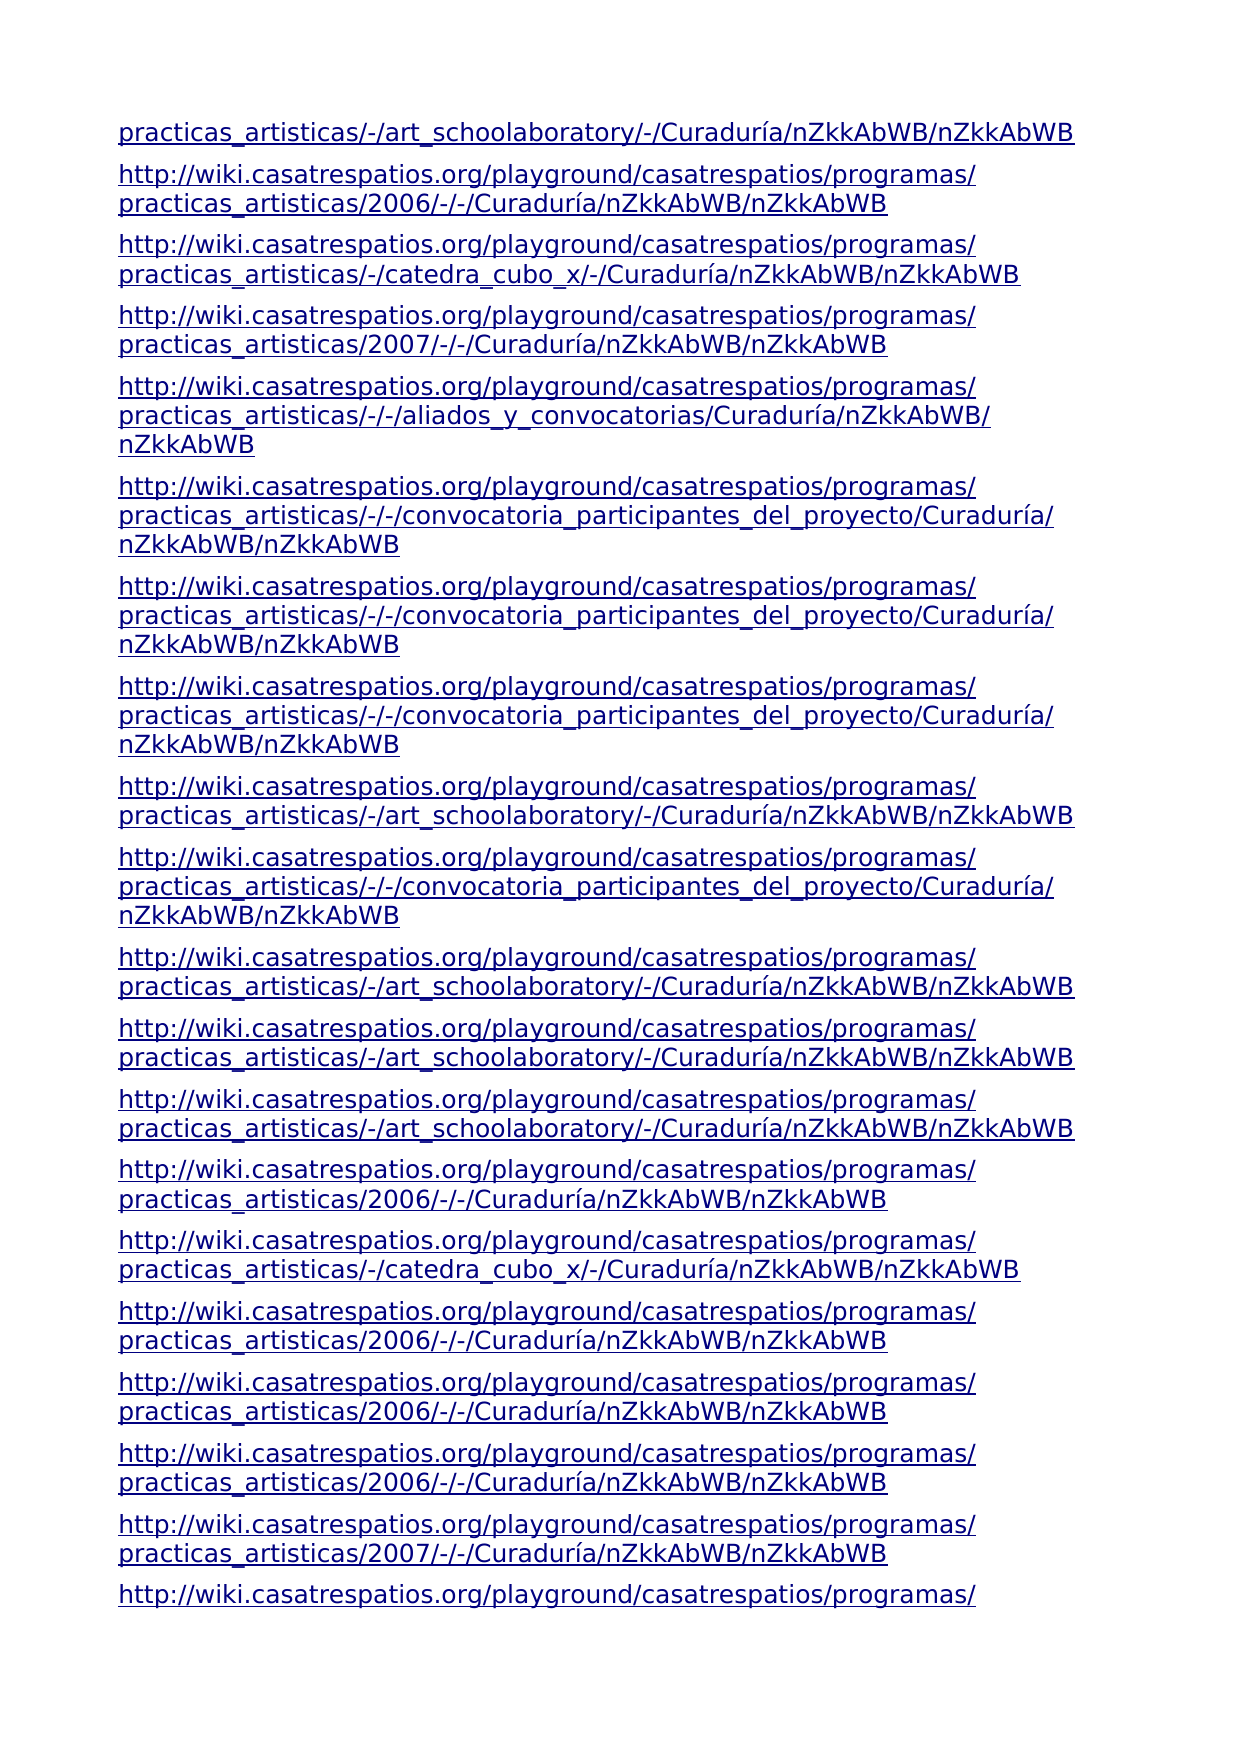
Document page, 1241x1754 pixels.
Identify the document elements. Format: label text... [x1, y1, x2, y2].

text http://wiki.casatrespatios.org/playground/casatrespatios/programas/practicas_artisticas/-/art_schoolaboratory/-/Curaduría/nZkkAbWB/nZkkAbWB [118, 1085, 1122, 1143]
text http://wiki.casatrespatios.org/playground/casatrespatios/programas/practicas_artisticas/-/art_schoolaboratory/-/Curaduría/nZkkAbWB/nZkkAbWB [118, 772, 1122, 831]
text http://wiki.casatrespatios.org/playground/casatrespatios/programas/practicas_artisticas/2006/-/-/Curaduría/nZkkAbWB/nZkkAbWB [118, 1297, 1122, 1356]
text http://wiki.casatrespatios.org/playground/casatrespatios/programas/practicas_artisticas/2007/-/-/Curaduría/nZkkAbWB/nZkkAbWB [118, 1510, 1122, 1568]
text http://wiki.casatrespatios.org/playground/casatrespatios/programas/practicas_artisticas/-/catedra_cubo_x/-/Curaduría/nZkkAbWB/nZkkAbWB [118, 1226, 1122, 1285]
text http://wiki.casatrespatios.org/playground/casatrespatios/programas/practicas_artisticas/-/catedra_cubo_x/-/Curaduría/nZkkAbWB/nZkkAbWB [118, 231, 1122, 289]
text practicas_artisticas/-/art_schoolaboratory/-/Curaduría/nZkkAbWB/nZkkAbWB [118, 118, 1122, 147]
text http://wiki.casatrespatios.org/playground/casatrespatios/programas/ [118, 1581, 1122, 1610]
text http://wiki.casatrespatios.org/playground/casatrespatios/programas/practicas_artisticas/-/-/convocatoria_participantes_del_proyecto/Curaduría/nZkkAbWB/nZkkAbWB [118, 572, 1122, 660]
text http://wiki.casatrespatios.org/playground/casatrespatios/programas/practicas_artisticas/-/-/convocatoria_participantes_del_proyecto/Curaduría/nZkkAbWB/nZkkAbWB [118, 472, 1122, 560]
text http://wiki.casatrespatios.org/playground/casatrespatios/programas/practicas_artisticas/2007/-/-/Curaduría/nZkkAbWB/nZkkAbWB [118, 301, 1122, 360]
text http://wiki.casatrespatios.org/playground/casatrespatios/programas/practicas_artisticas/2006/-/-/Curaduría/nZkkAbWB/nZkkAbWB [118, 160, 1122, 218]
text http://wiki.casatrespatios.org/playground/casatrespatios/programas/practicas_artisticas/-/-/convocatoria_participantes_del_proyecto/Curaduría/nZkkAbWB/nZkkAbWB [118, 843, 1122, 931]
text http://wiki.casatrespatios.org/playground/casatrespatios/programas/practicas_artisticas/-/art_schoolaboratory/-/Curaduría/nZkkAbWB/nZkkAbWB [118, 1014, 1122, 1072]
text http://wiki.casatrespatios.org/playground/casatrespatios/programas/practicas_artisticas/2006/-/-/Curaduría/nZkkAbWB/nZkkAbWB [118, 1439, 1122, 1497]
text http://wiki.casatrespatios.org/playground/casatrespatios/programas/practicas_artisticas/-/-/convocatoria_participantes_del_proyecto/Curaduría/nZkkAbWB/nZkkAbWB [118, 672, 1122, 760]
text http://wiki.casatrespatios.org/playground/casatrespatios/programas/practicas_artisticas/2006/-/-/Curaduría/nZkkAbWB/nZkkAbWB [118, 1156, 1122, 1214]
text http://wiki.casatrespatios.org/playground/casatrespatios/programas/practicas_artisticas/2006/-/-/Curaduría/nZkkAbWB/nZkkAbWB [118, 1368, 1122, 1426]
text http://wiki.casatrespatios.org/playground/casatrespatios/programas/practicas_artisticas/-/-/aliados_y_convocatorias/Curaduría/nZkkAbWB/nZkkAbWB [118, 372, 1122, 460]
text http://wiki.casatrespatios.org/playground/casatrespatios/programas/practicas_artisticas/-/art_schoolaboratory/-/Curaduría/nZkkAbWB/nZkkAbWB [118, 943, 1122, 1001]
